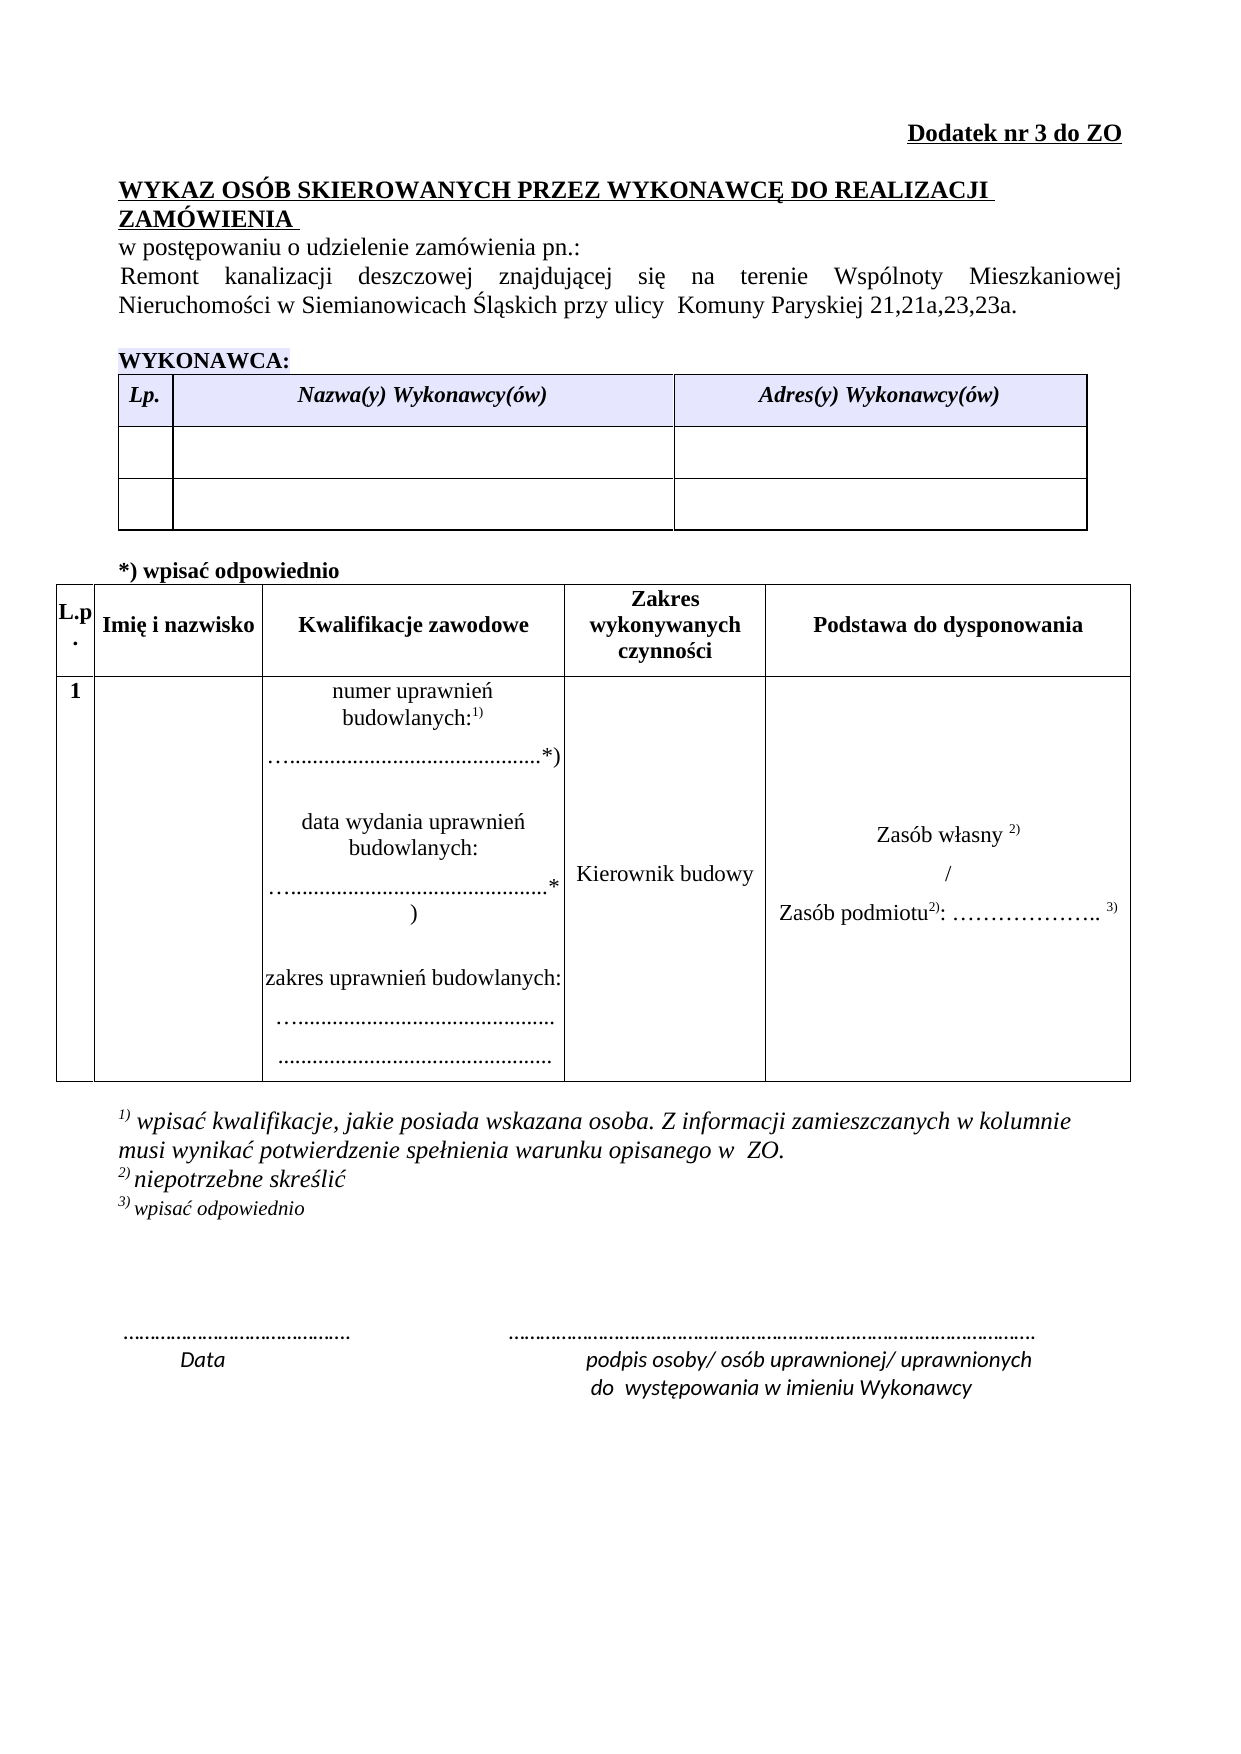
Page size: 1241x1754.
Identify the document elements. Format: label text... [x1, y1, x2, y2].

text Dodatek nr 3 do ZO [118, 118, 1122, 147]
text *) wpisać odpowiednio [118, 557, 1122, 584]
table_cell [95, 677, 262, 1081]
table_header Lp. [119, 375, 172, 426]
table_cell [119, 479, 172, 529]
table_cell [675, 427, 1086, 478]
text ……………………………………. ………………………………………………………………………………………. [118, 1317, 1122, 1345]
table_header Imię i nazwisko [95, 585, 262, 676]
table_header Podstawa do dysponowania [766, 585, 1130, 676]
text 3) wpisać odpowiednio [118, 1192, 1122, 1221]
table_header Zakres wykonywanych czynności [565, 585, 765, 676]
table_cell 1 [57, 677, 93, 1081]
table_header Nazwa(y) Wykonawcy(ów) [174, 375, 673, 426]
table_header L.p. [57, 585, 93, 676]
table_cell Zasób własny 2) / Zasób podmiotu2): ……………….. 3) [766, 677, 1130, 1081]
text Data podpis osoby/ osób uprawnionej/ uprawnionych do występowania w imieniu Wykonawcy [118, 1345, 1122, 1401]
table_header Kwalifikacje zawodowe [263, 585, 564, 676]
text Remont kanalizacji deszczowej znajdującej się na terenie Wspólnoty Mieszkaniowej Nieruchomości w Siemianowicach Śląskich przy ulicy Komuny Paryskiej 21,21a,23,23a. [118, 261, 1122, 319]
text 2) niepotrzebne skreślić [118, 1164, 1122, 1192]
table_cell [119, 427, 172, 478]
table_cell [675, 479, 1086, 529]
table_cell numer uprawnień budowlanych:1) …............................................*) data wydania uprawnień budowlanych: ….............................................*) zakres uprawnień budowlanych: …............................................. ................................................ [263, 677, 564, 1081]
text WYKONAWCA: [118, 347, 1122, 374]
table_cell [174, 479, 673, 529]
table_cell [174, 427, 673, 478]
table_header Adres(y) Wykonawcy(ów) [675, 375, 1086, 426]
text WYKAZ OSÓB SKIEROWANYCH PRZEZ WYKONAWCĘ DO REALIZACJI ZAMÓWIENIA [118, 175, 1122, 232]
table_cell Kierownik budowy [565, 677, 765, 1081]
text w postępowaniu o udzielenie zamówienia pn.: [118, 232, 1122, 261]
text 1) wpisać kwalifikacje, jakie posiada wskazana osoba. Z informacji zamieszczanych w kolumnie musi wynikać potwierdzenie spełnienia warunku opisanego w ZO. [118, 1106, 1122, 1164]
